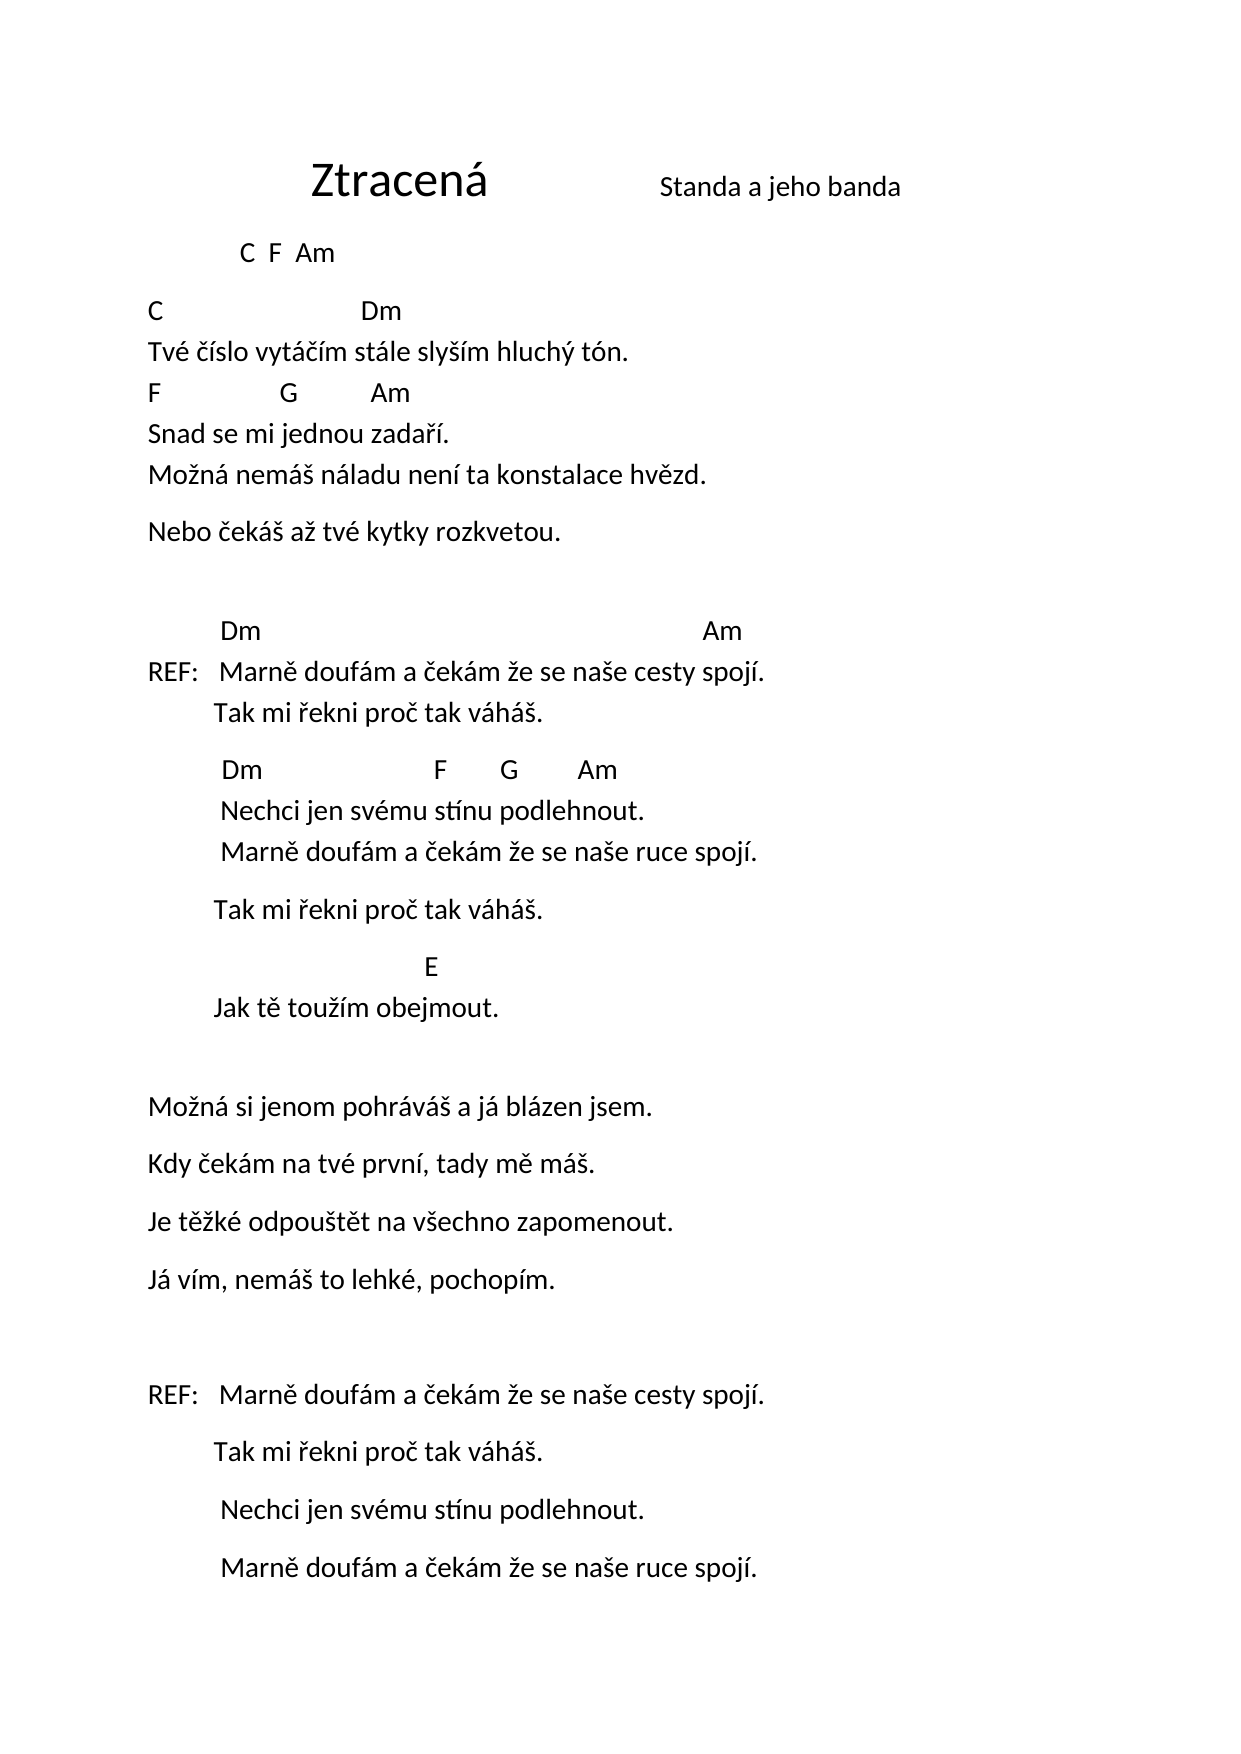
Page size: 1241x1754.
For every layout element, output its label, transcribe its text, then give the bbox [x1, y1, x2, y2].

text Nechci jen svému stínu podlehnout. [148, 1491, 1093, 1527]
text Tak mi řekni proč tak váháš. [148, 694, 1093, 729]
text Dm Am [148, 612, 1093, 647]
text REF: Marně doufám a čekám že se naše cesty spojí. [148, 1376, 1093, 1412]
text C F Am [148, 234, 1093, 270]
text Ztracená Standa a jeho banda [148, 148, 1093, 209]
text Marně doufám a čekám že se naše ruce spojí. [148, 833, 1093, 869]
text Tak mi řekni proč tak váháš. [148, 891, 1093, 926]
text E [148, 948, 1093, 984]
text Možná si jenom pohráváš a já blázen jsem. [148, 1088, 1093, 1123]
text REF: Marně doufám a čekám že se naše cesty spojí. [148, 653, 1093, 688]
text Nebo čekáš až tvé kytky rozkvetou. [148, 513, 1093, 549]
text Já vím, nemáš to lehké, pochopím. [148, 1261, 1093, 1296]
text Kdy čekám na tvé první, tady mě máš. [148, 1146, 1093, 1181]
text Tvé číslo vytáčím stále slyším hluchý tón. [148, 333, 1093, 368]
text Jak tě toužím obejmout. [148, 989, 1093, 1025]
text Možná nemáš náladu není ta konstalace hvězd. [148, 456, 1093, 491]
text Snad se mi jednou zadaří. [148, 415, 1093, 450]
text Nechci jen svému stínu podlehnout. [148, 792, 1093, 828]
text F G Am [148, 374, 1093, 409]
text Dm F G Am [148, 751, 1093, 787]
text Je těžké odpouštět na všechno zapomenout. [148, 1203, 1093, 1239]
text C Dm [148, 292, 1093, 328]
text Marně doufám a čekám že se naše ruce spojí. [148, 1549, 1093, 1584]
text Tak mi řekni proč tak váháš. [148, 1433, 1093, 1469]
